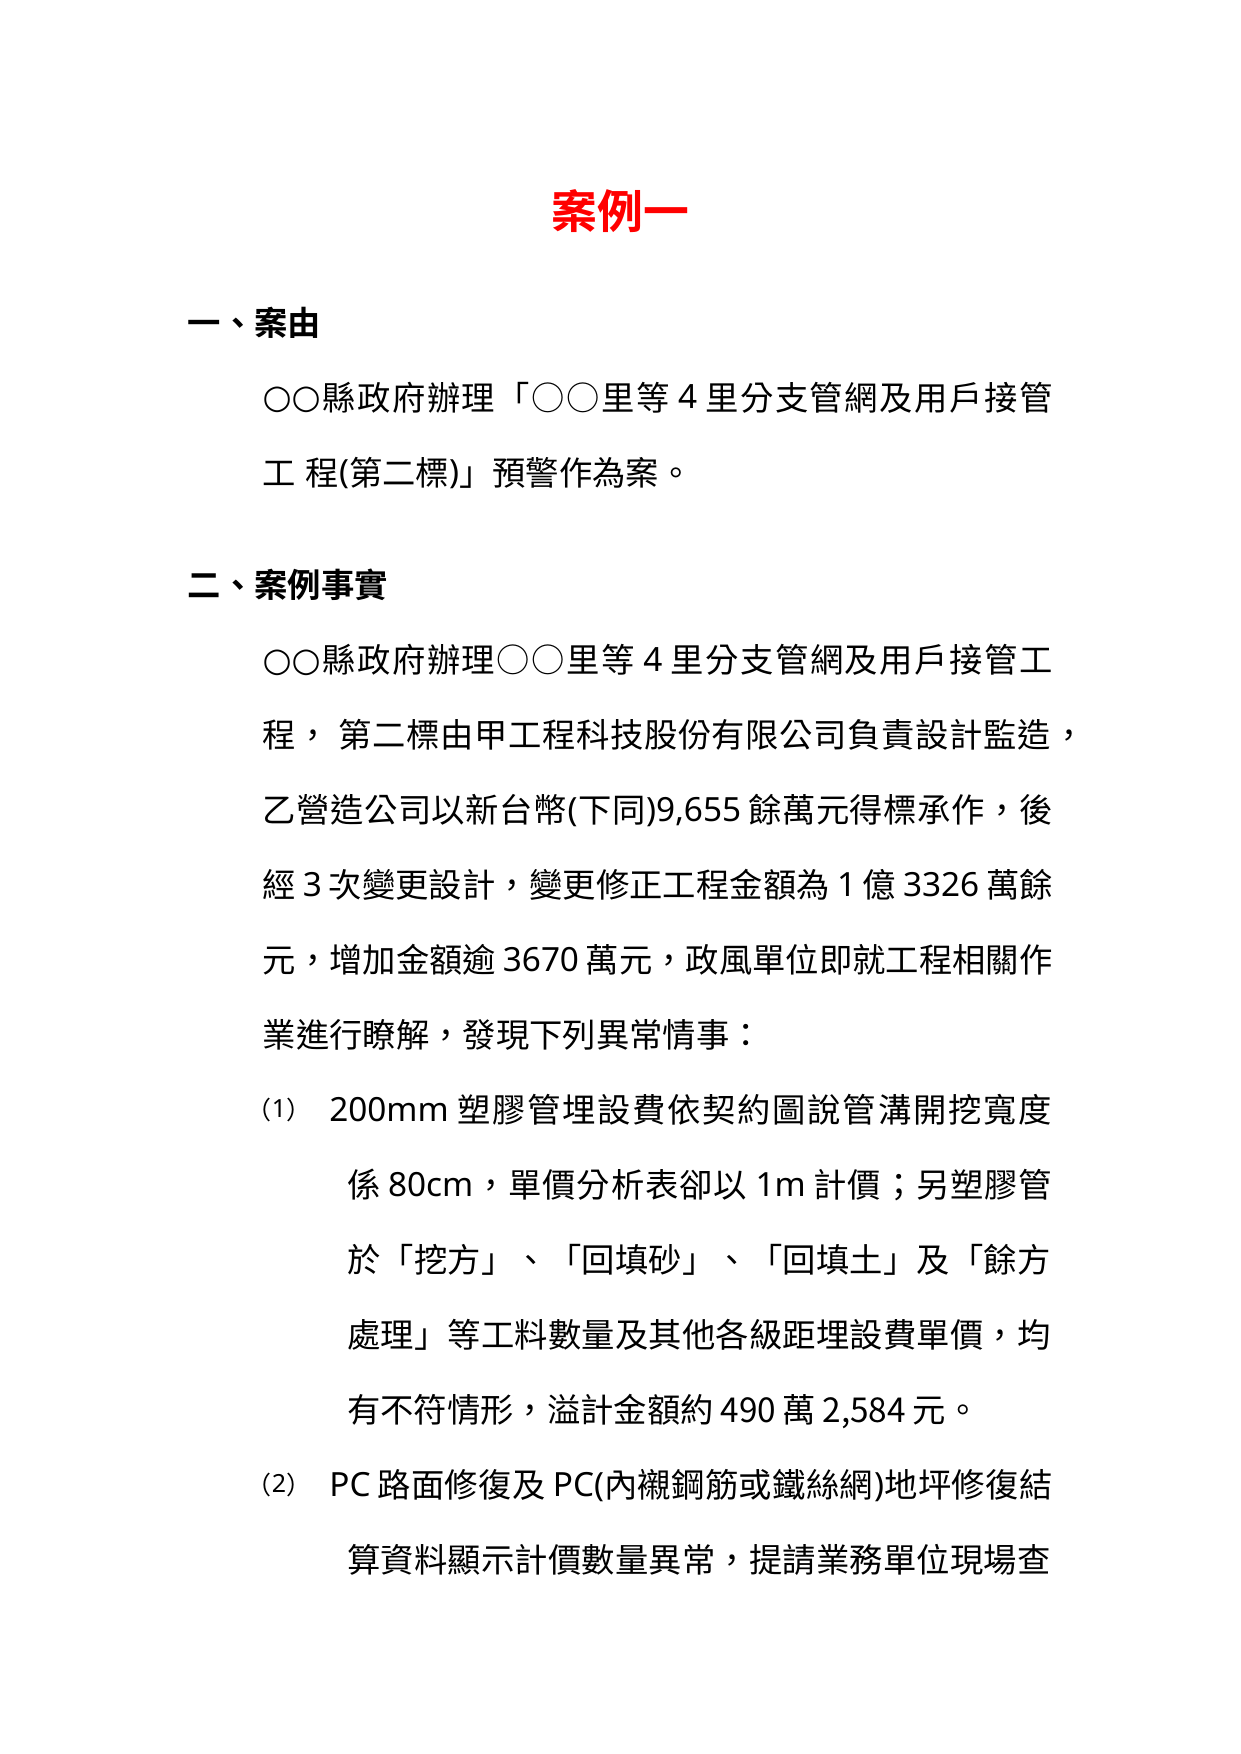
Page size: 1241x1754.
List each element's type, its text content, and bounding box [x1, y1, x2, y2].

list 200mm塑膠管埋設費依契約圖說管溝開挖寬度係80cm，單價分析表卻以1m計價；另塑膠管於「挖方」、「回填砂」、「回填土」及「餘方處理」等工料數量及其他各級距埋設費單價，均有不符情形，溢計金額約490萬2,584元。 [247, 1064, 1053, 1439]
text ○○縣政府辦理「○○里等4里分支管網及用戶接管工 程(第二標)」預警作為案。 [262, 352, 1053, 502]
list PC路面修復及PC(內襯鋼筋或鐵絲網)地坪修復結算資料顯示計價數量異常，提請業務單位現場查 [247, 1439, 1053, 1589]
text ○○縣政府辦理○○里等4里分支管網及用戶接管工程， 第二標由甲工程科技股份有限公司負責設計監造，乙營造公司以新台幣(下同)9,655餘萬元得標承作，後經3次變更設計，變更修正工程金額為1億3326萬餘元，增加金額逾3670萬元，政風單位即就工程相關作業進行瞭解，發現下列異常情事： [262, 614, 1053, 1064]
text 一、案由 [187, 277, 1053, 352]
text 二、案例事實 [187, 539, 1053, 614]
text 案例一 [187, 164, 1053, 239]
